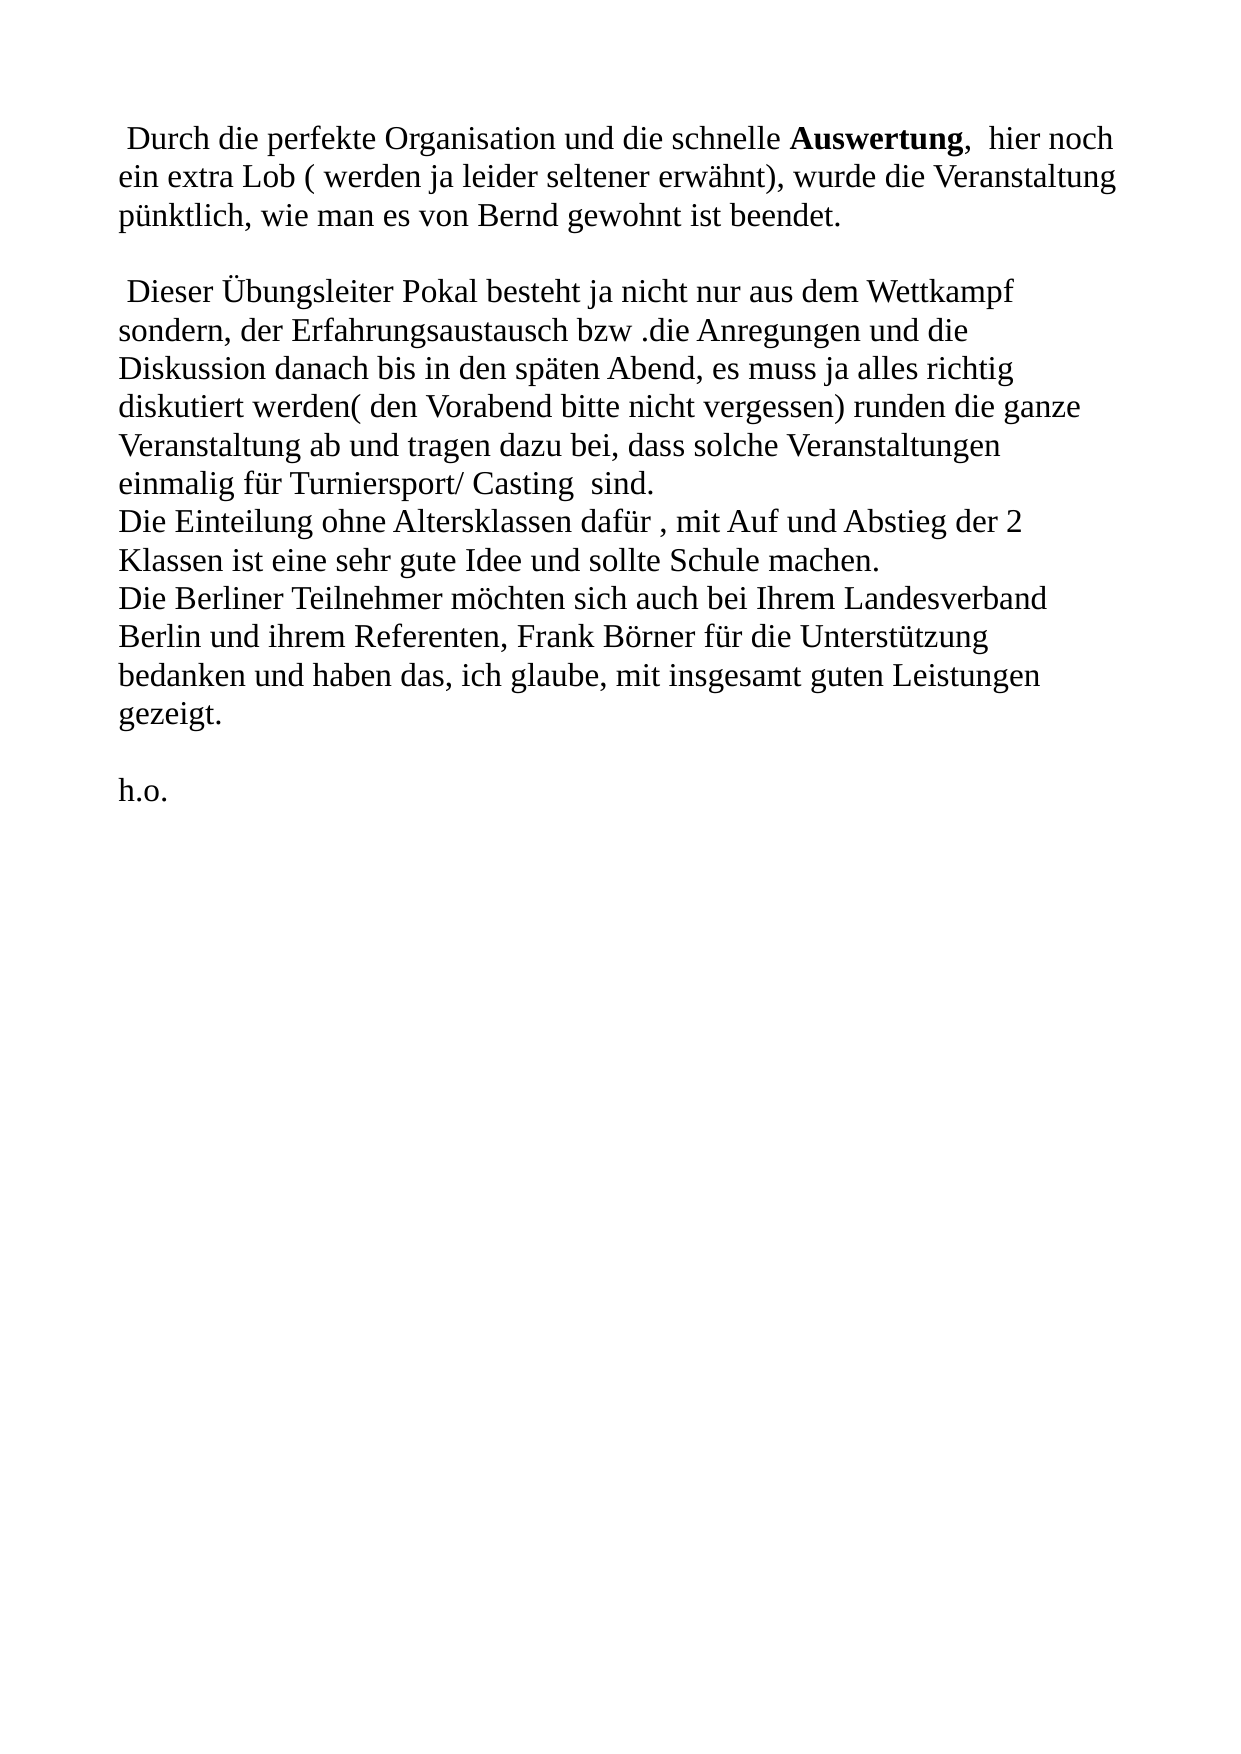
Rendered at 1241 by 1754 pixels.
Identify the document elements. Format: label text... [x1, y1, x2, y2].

text Die Einteilung ohne Altersklassen dafür , mit Auf und Abstieg der 2 Klassen ist eine sehr gute Idee und sollte Schule machen. [118, 501, 1122, 578]
text h.o. [118, 770, 1122, 808]
text Die Berliner Teilnehmer möchten sich auch bei Ihrem Landesverband Berlin und ihrem Referenten, Frank Börner für die Unterstützung bedanken und haben das, ich glaube, mit insgesamt guten Leistungen gezeigt. [118, 578, 1122, 731]
text Dieser Übungsleiter Pokal besteht ja nicht nur aus dem Wettkampf sondern, der Erfahrungsaustausch bzw .die Anregungen und die Diskussion danach bis in den späten Abend, es muss ja alles richtig diskutiert werden( den Vorabend bitte nicht vergessen) runden die ganze Veranstaltung ab und tragen dazu bei, dass solche Veranstaltungen einmalig für Turniersport/ Casting sind. [118, 271, 1122, 501]
text Durch die perfekte Organisation und die schnelle Auswertung, hier noch ein extra Lob ( werden ja leider seltener erwähnt), wurde die Veranstaltung pünktlich, wie man es von Bernd gewohnt ist beendet. [118, 118, 1122, 233]
